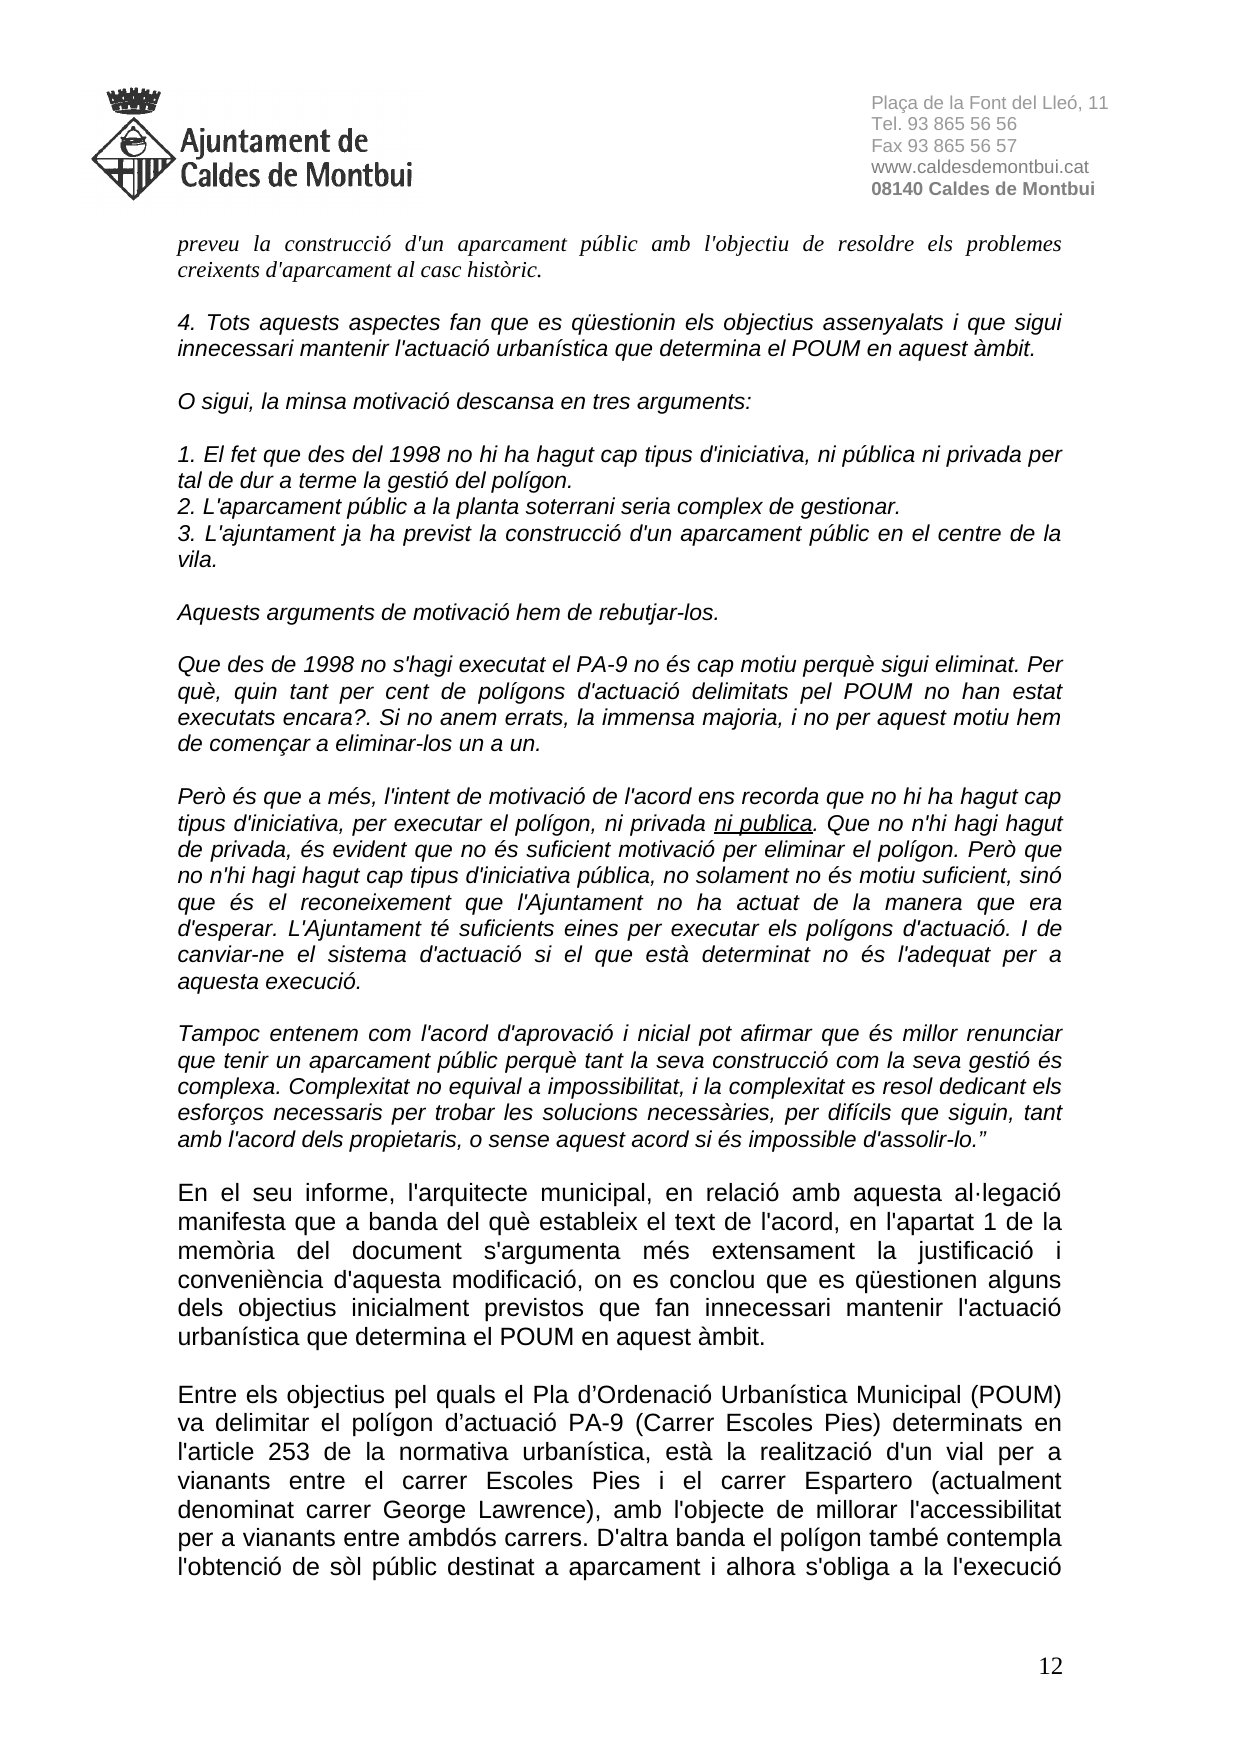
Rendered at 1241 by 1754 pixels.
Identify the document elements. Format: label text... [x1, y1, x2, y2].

text Tampoc entenem com l'acord d'aprovació i nicial pot afirmar que és millor renunciar que tenir un aparcament públic perquè tant la seva construcció com la seva gestió és complexa. Complexitat no equival a impossibilitat, i la complexitat es resol dedicant els esforços necessaris per trobar les solucions necessàries, per difícils que siguin, tant amb l'acord dels propietaris, o sense aquest acord si és impossible d'assolir-lo.” [177, 1020, 1063, 1152]
text 2. L'aparcament públic a la planta soterrani seria complex de gestionar. [177, 493, 1063, 519]
text Entre els objectius pel quals el Pla d’Ordenació Urbanística Municipal (POUM) va delimitar el polígon d’actuació PA-9 (Carrer Escoles Pies) determinats en l'article 253 de la normativa urbanística, està la realització d'un vial per a vianants entre el carrer Escoles Pies i el carrer Espartero (actualment denominat carrer George Lawrence), amb l'objecte de millorar l'accessibilitat per a vianants entre ambdós carrers. D'altra banda el polígon també contempla l'obtenció de sòl públic destinat a aparcament i alhora s'obliga a la l'execució [177, 1380, 1063, 1581]
text preveu la construcció d'un aparcament públic amb l'objectiu de resoldre els problemes creixents d'aparcament al casc històric. [177, 230, 1063, 282]
text En el seu informe, l'arquitecte municipal, en relació amb aquesta al·legació manifesta que a banda del què estableix el text de l'acord, en l'apartat 1 de la memòria del document s'argumenta més extensament la justificació i conveniència d'aquesta modificació, on es conclou que es qüestionen alguns dels objectius inicialment previstos que fan innecessari mantenir l'actuació urbanística que determina el POUM en aquest àmbit. [177, 1178, 1063, 1351]
text O sigui, la minsa motivació descansa en tres arguments: [177, 388, 1063, 414]
text 3. L'ajuntament ja ha previst la construcció d'un aparcament públic en el centre de la vila. [177, 519, 1063, 572]
text 4. Tots aquests aspectes fan que es qüestionin els objectius assenyalats i que sigui innecessari mantenir l'actuació urbanística que determina el POUM en aquest àmbit. [177, 309, 1063, 361]
text 1. El fet que des del 1998 no hi ha hagut cap tipus d'iniciativa, ni pública ni privada per tal de dur a terme la gestió del polígon. [177, 441, 1063, 493]
text Aquests arguments de motivació hem de rebutjar-los. [177, 599, 1063, 625]
text Però és que a més, l'intent de motivació de l'acord ens recorda que no hi ha hagut cap tipus d'iniciativa, per executar el polígon, ni privada ni publica. Que no n'hi hagi hagut de privada, és evident que no és suficient motivació per eliminar el polígon. Però que no n'hi hagi hagut cap tipus d'iniciativa pública, no solament no és motiu suficient, sinó que és el reconeixement que l'Ajuntament no ha actuat de la manera que era d'esperar. L'Ajuntament té suficients eines per executar els polígons d'actuació. I de canviar-ne el sistema d'actuació si el que està determinat no és l'adequat per a aquesta execució. [177, 783, 1063, 994]
text Que des de 1998 no s'hagi executat el PA-9 no és cap motiu perquè sigui eliminat. Per què, quin tant per cent de polígons d'actuació delimitats pel POUM no han estat executats encara?. Si no anem errats, la immensa majoria, i no per aquest motiu hem de començar a eliminar-los un a un. [177, 651, 1063, 757]
